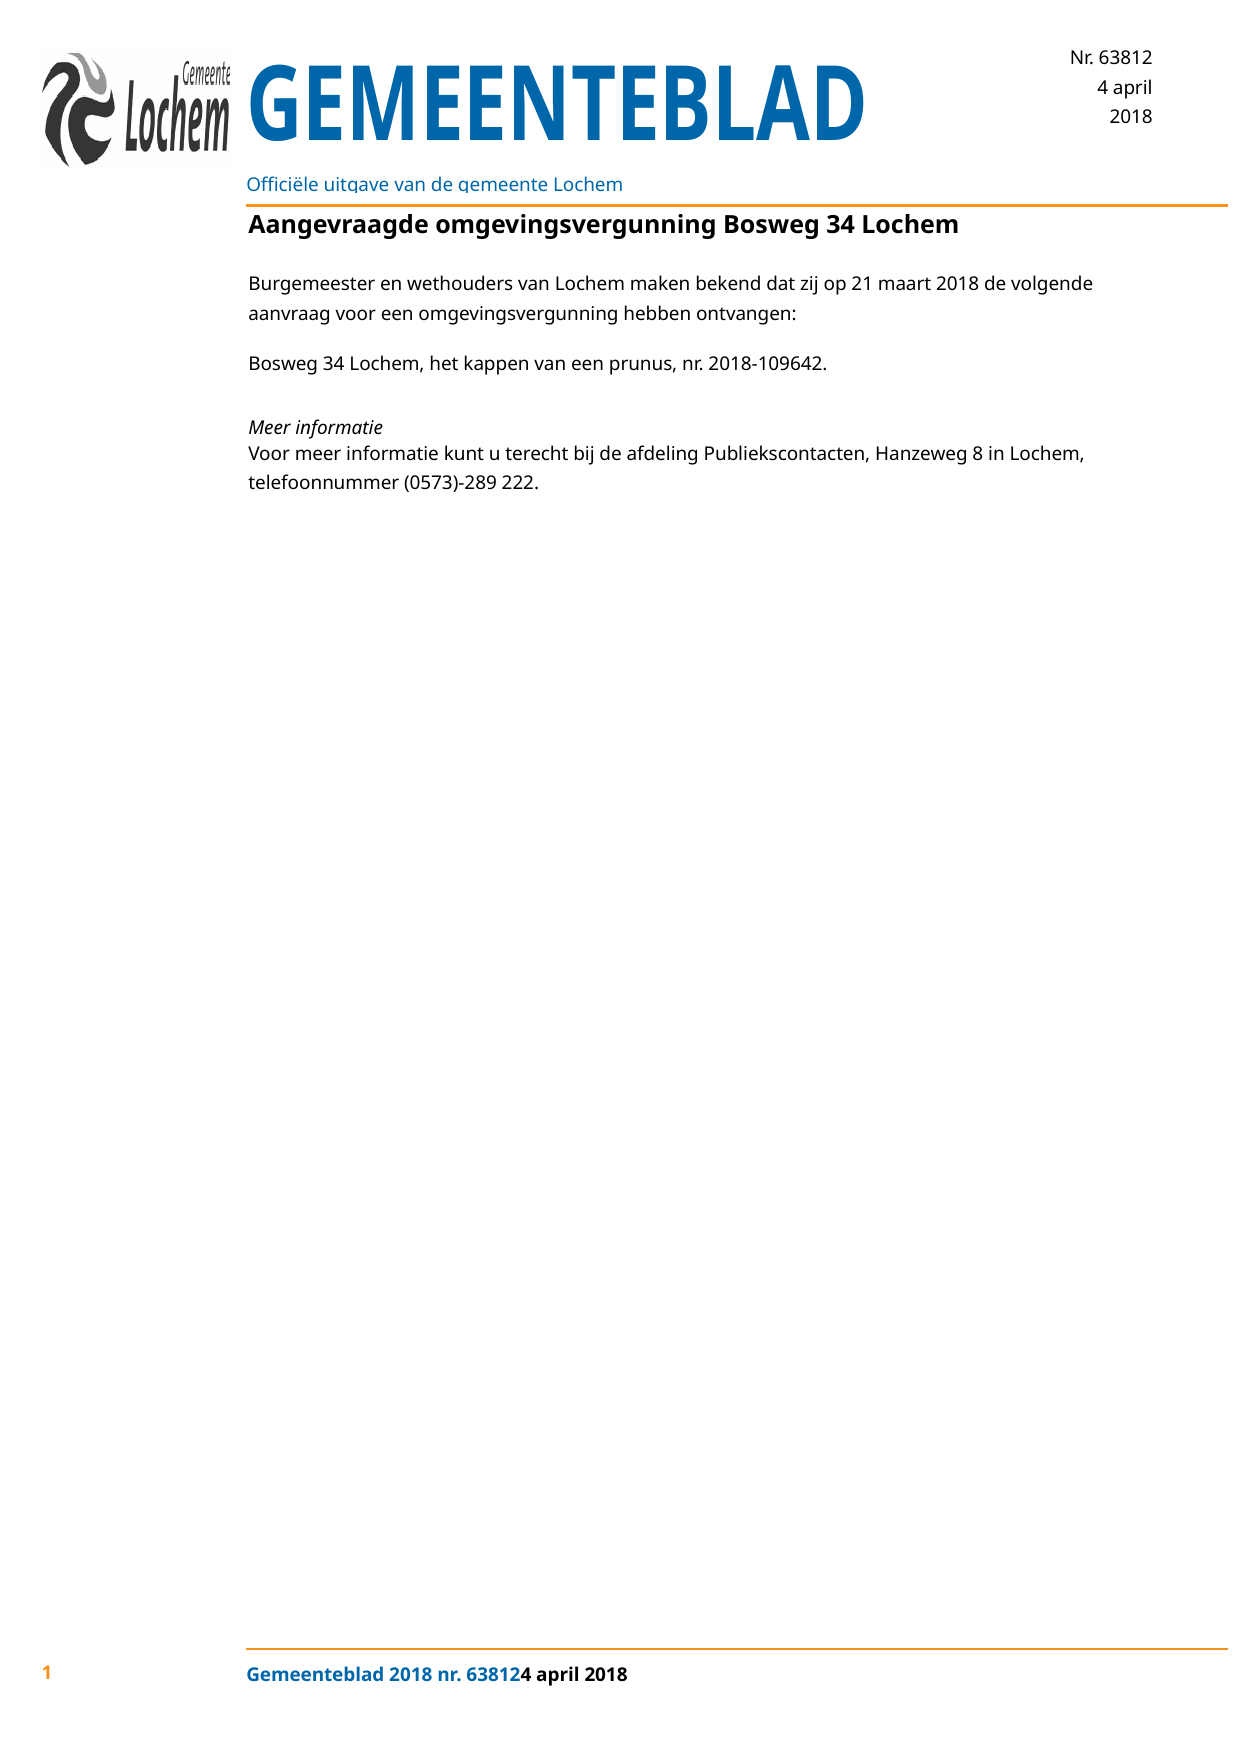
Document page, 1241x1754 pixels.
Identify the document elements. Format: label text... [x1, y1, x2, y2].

picture [41, 47, 231, 172]
text Aangevraagde omgevingsvergunning Bosweg 34 Lochem [248, 207, 1152, 241]
text Burgemeester en wethouders van Lochem maken bekend dat zij op 21 maart 2018 de volgende aanvraag voor een omgevingsvergunning hebben ontvangen: [248, 270, 1152, 326]
text Voor meer informatie kunt u terecht bij de afdeling Publiekscontacten, Hanzeweg 8 in Lochem, telefoonnummer (0573)-289 222. [248, 440, 1152, 495]
text Bosweg 34 Lochem, het kappen van een prunus, nr. 2018-109642. [248, 350, 1152, 376]
text Meer informatie [248, 414, 1152, 440]
